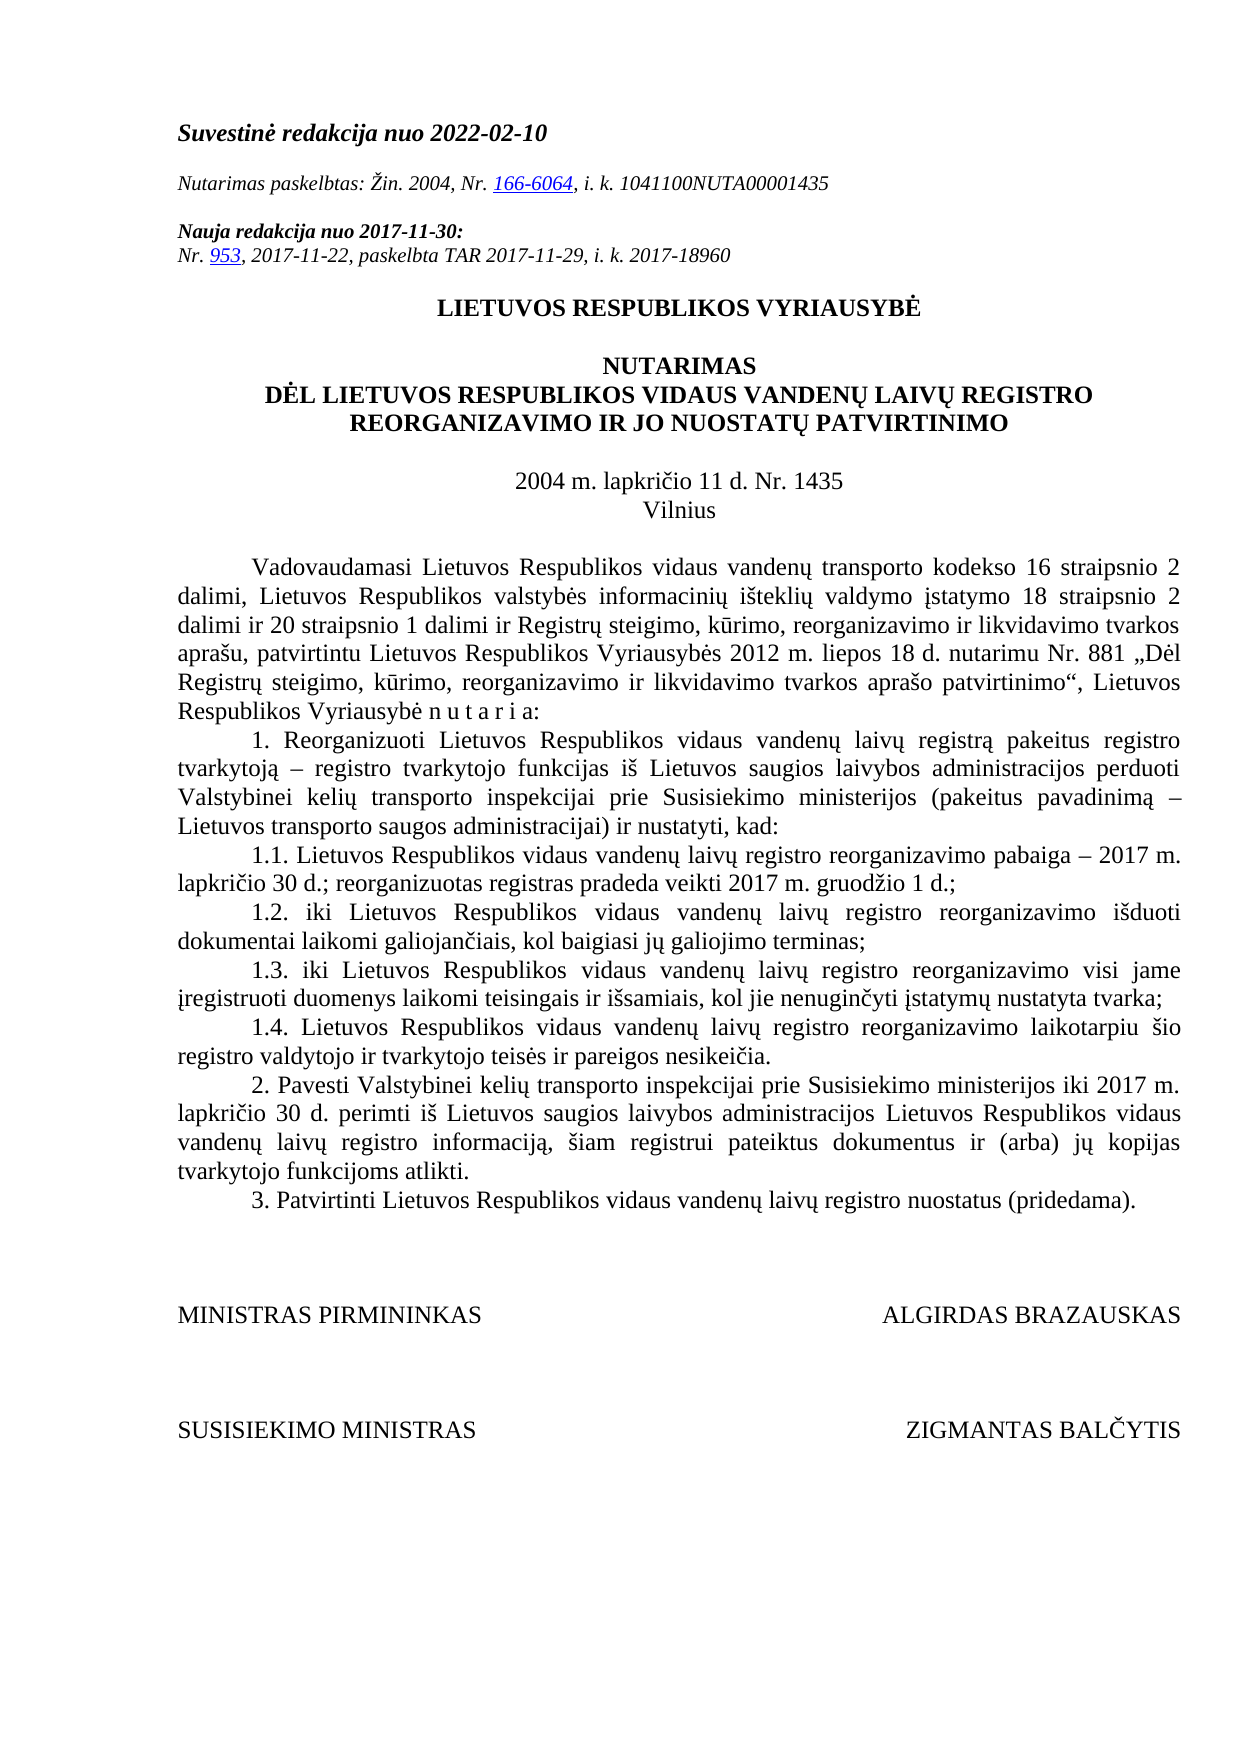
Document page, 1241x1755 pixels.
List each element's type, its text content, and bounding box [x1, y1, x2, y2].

text Vilnius [177, 495, 1181, 523]
text Nr. 953, 2017-11-22, paskelbta TAR 2017-11-29, i. k. 2017-18960 [177, 243, 1181, 267]
text MINISTRAS PIRMININKAS ALGIRDAS BRAZAUSKAS [177, 1300, 1181, 1328]
text Nutarimas paskelbtas: Žin. 2004, Nr. 166-6064, i. k. 1041100NUTA00001435 [177, 171, 1181, 195]
text NUTARIMAS [177, 351, 1181, 380]
text Nauja redakcija nuo 2017-11-30: [177, 219, 1181, 243]
text 1.2. iki Lietuvos Respublikos vidaus vandenų laivų registro reorganizavimo išduoti dokumentai laikomi galiojančiais, kol baigiasi jų galiojimo terminas; [177, 897, 1181, 955]
text 2. Pavesti Valstybinei kelių transporto inspekcijai prie Susisiekimo ministerijos iki 2017 m. lapkričio 30 d. perimti iš Lietuvos saugios laivybos administracijos Lietuvos Respublikos vidaus vandenų laivų registro informaciją, šiam registrui pateiktus dokumentus ir (arba) jų kopijas tvarkytojo funkcijoms atlikti. [177, 1070, 1181, 1185]
text SUSISIEKIMO MINISTRAS ZIGMANTAS BALČYTIS [177, 1415, 1181, 1443]
text 1.1. Lietuvos Respublikos vidaus vandenų laivų registro reorganizavimo pabaiga – 2017 m. lapkričio 30 d.; reorganizuotas registras pradeda veikti 2017 m. gruodžio 1 d.; [177, 840, 1181, 897]
text 1. Reorganizuoti Lietuvos Respublikos vidaus vandenų laivų registrą pakeitus registro tvarkytoją – registro tvarkytojo funkcijas iš Lietuvos saugios laivybos administracijos perduoti Valstybinei kelių transporto inspekcijai prie Susisiekimo ministerijos (pakeitus pavadinimą – Lietuvos transporto saugos administracijai) ir nustatyti, kad: [177, 725, 1181, 840]
text DĖL LIETUVOS RESPUBLIKOS VIDAUS VANDENŲ LAIVŲ REGISTRO REORGANIZAVIMO IR JO NUOSTATŲ PATVIRTINIMO [177, 380, 1181, 437]
text LIETUVOS RESPUBLIKOS VYRIAUSYBĖ [177, 293, 1181, 322]
text Vadovaudamasi Lietuvos Respublikos vidaus vandenų transporto kodekso 16 straipsnio 2 dalimi, Lietuvos Respublikos valstybės informacinių išteklių valdymo įstatymo 18 straipsnio 2 dalimi ir 20 straipsnio 1 dalimi ir Registrų steigimo, kūrimo, reorganizavimo ir likvidavimo tvarkos aprašu, patvirtintu Lietuvos Respublikos Vyriausybės 2012 m. liepos 18 d. nutarimu Nr. 881 „Dėl Registrų steigimo, kūrimo, reorganizavimo ir likvidavimo tvarkos aprašo patvirtinimo“, Lietuvos Respublikos Vyriausybė nutaria: [177, 552, 1181, 725]
text 1.4. Lietuvos Respublikos vidaus vandenų laivų registro reorganizavimo laikotarpiu šio registro valdytojo ir tvarkytojo teisės ir pareigos nesikeičia. [177, 1012, 1181, 1070]
text 3. Patvirtinti Lietuvos Respublikos vidaus vandenų laivų registro nuostatus (pridedama). [177, 1185, 1181, 1213]
text 2004 m. lapkričio 11 d. Nr. 1435 [177, 466, 1181, 495]
text 1.3. iki Lietuvos Respublikos vidaus vandenų laivų registro reorganizavimo visi jame įregistruoti duomenys laikomi teisingais ir išsamiais, kol jie nenuginčyti įstatymų nustatyta tvarka; [177, 955, 1181, 1012]
text Suvestinė redakcija nuo 2022-02-10 [177, 118, 1181, 147]
